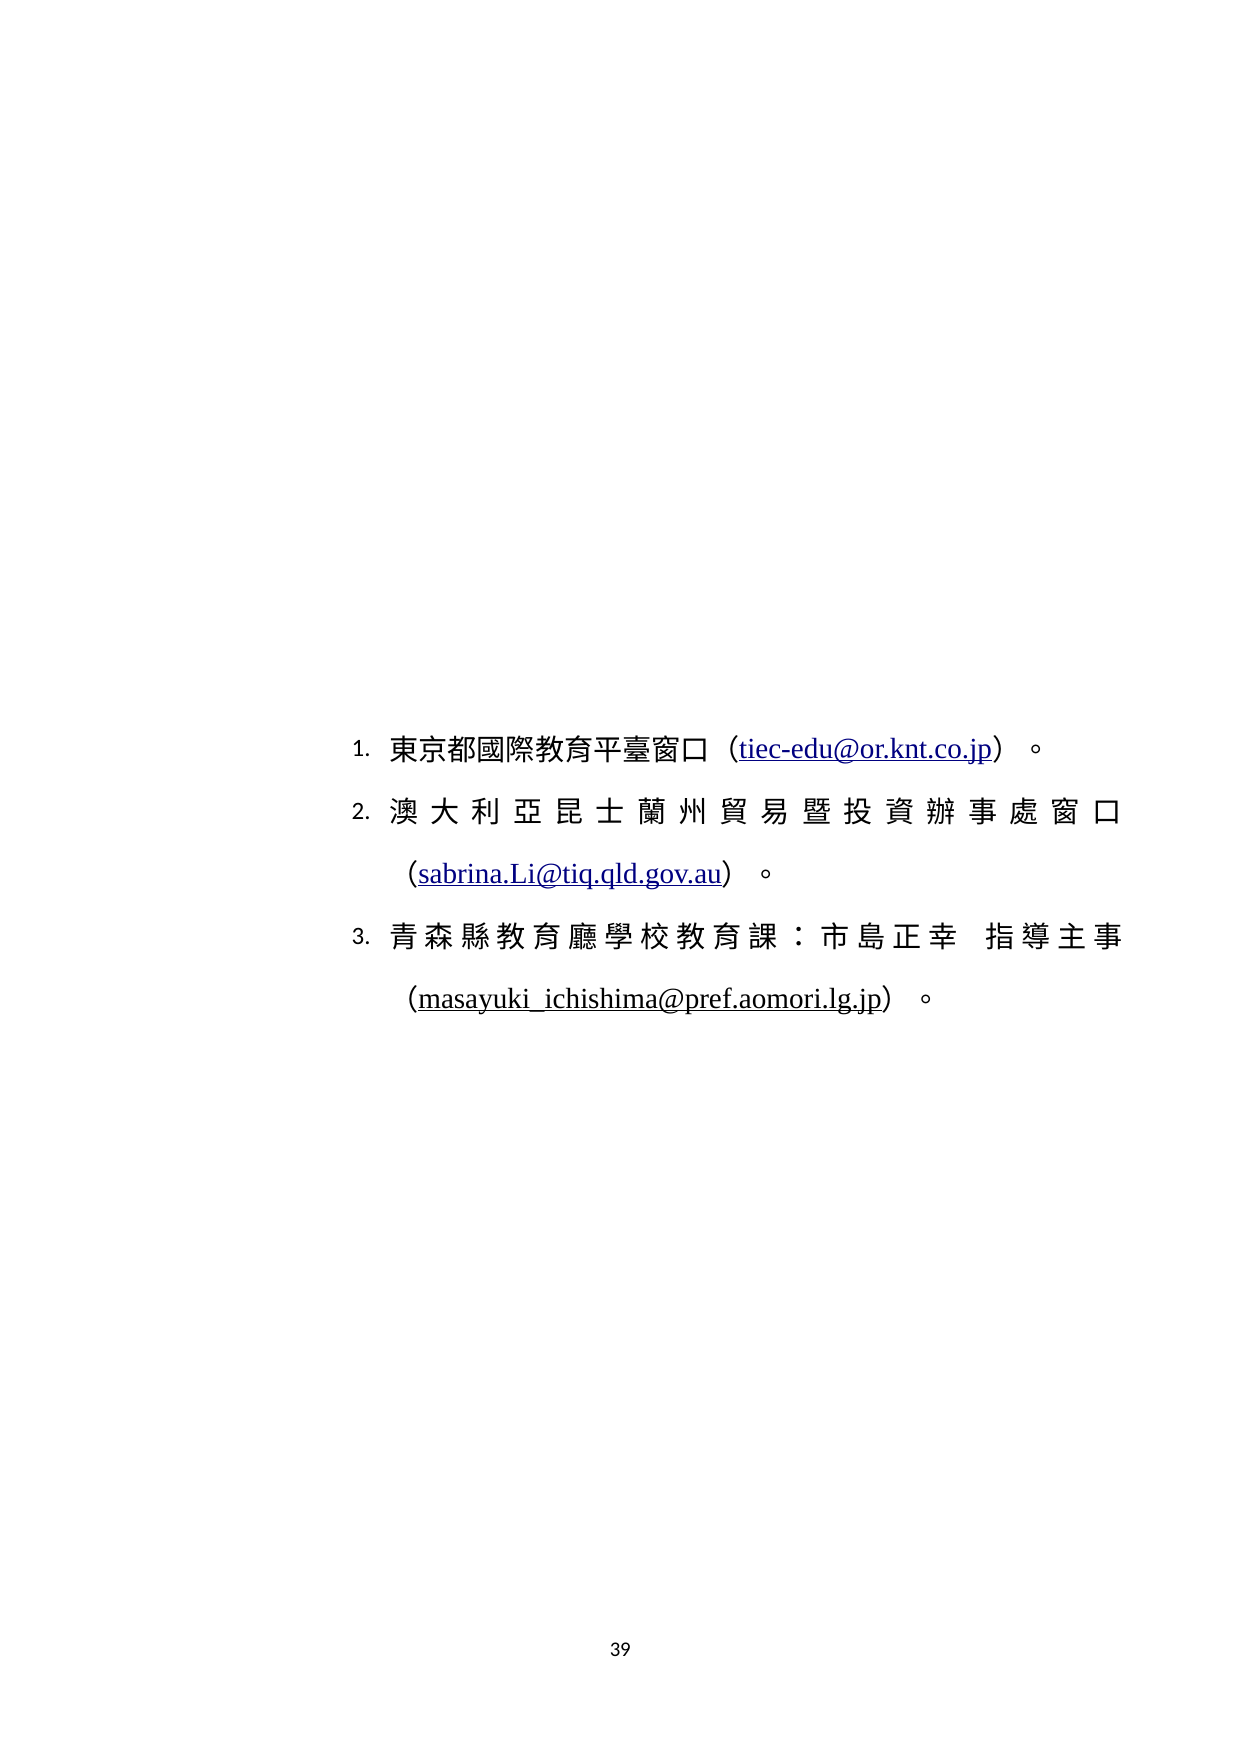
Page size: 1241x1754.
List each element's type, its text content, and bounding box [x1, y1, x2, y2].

list 東京都國際教育平臺窗口（tiec-edu@or.knt.co.jp）。 [351, 706, 1122, 768]
list 澳大利亞昆士蘭州貿易暨投資辦事處窗口（sabrina.Li@tiq.qld.gov.au）。 [351, 768, 1122, 893]
list 青森縣教育廳學校教育課：市島正幸 指導主事（masayuki_ichishima@pref.aomori.lg.jp）。 [351, 893, 1122, 1018]
